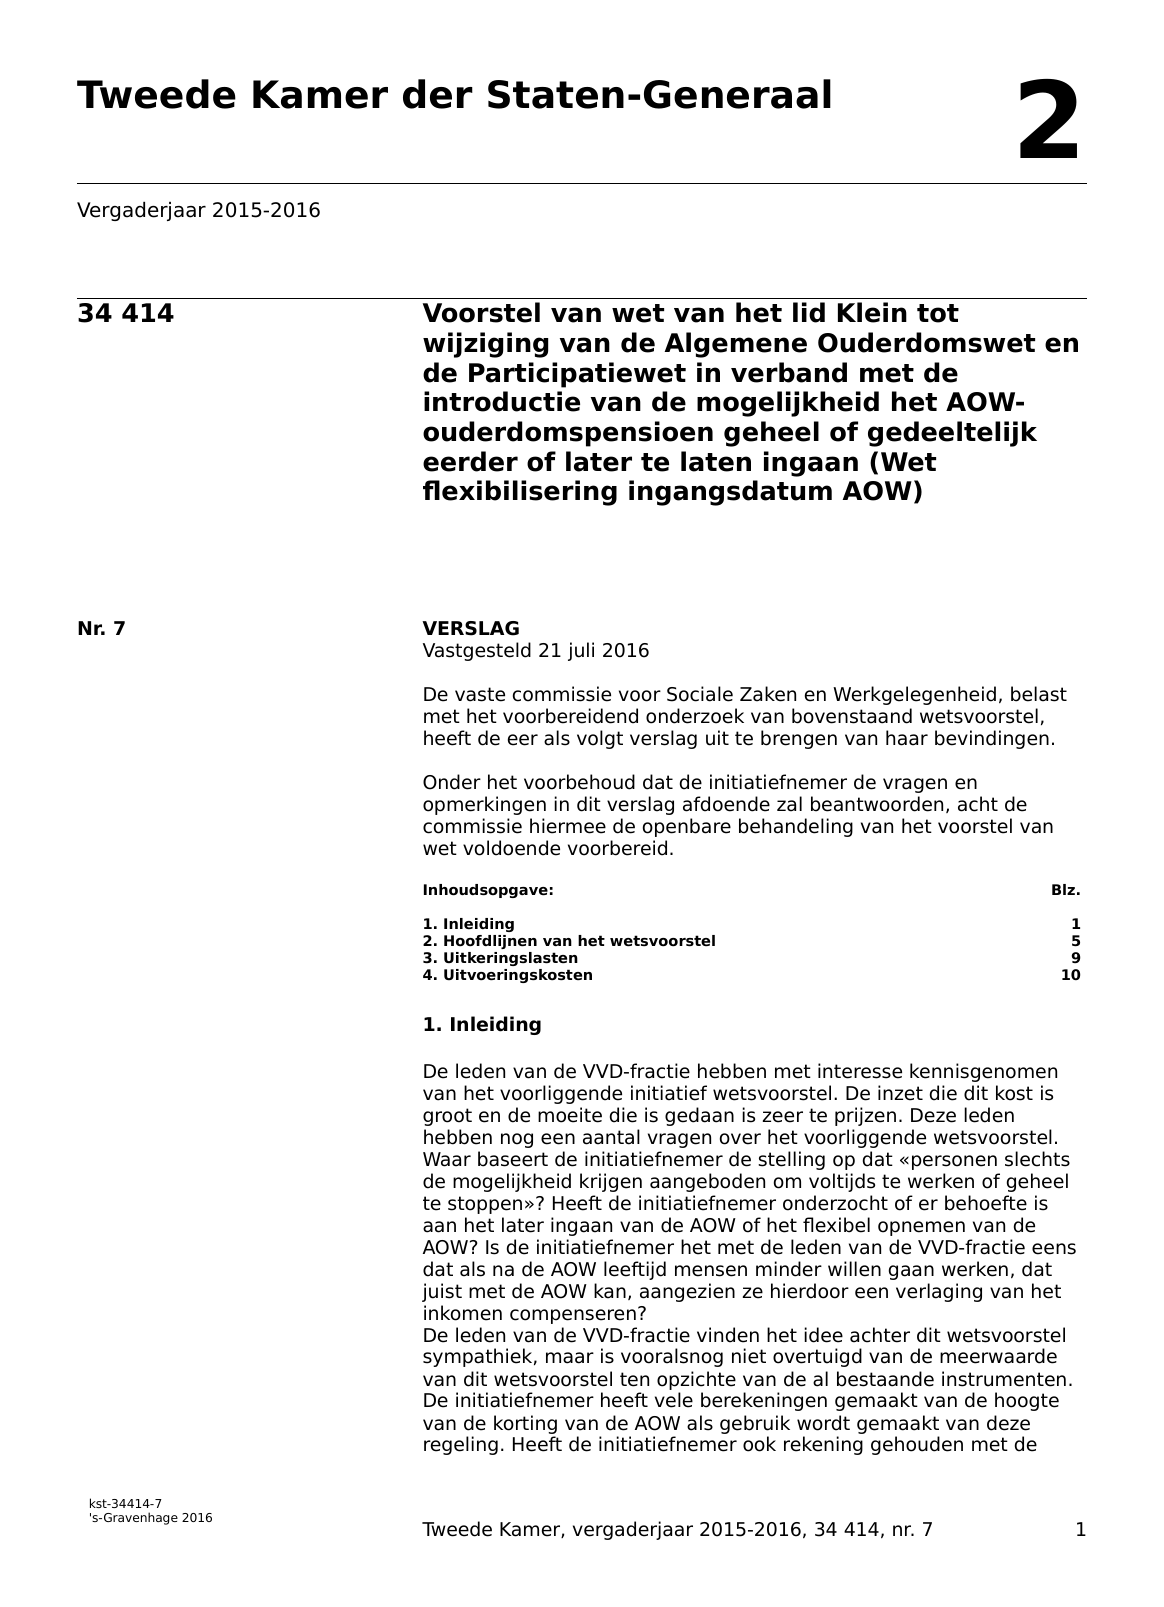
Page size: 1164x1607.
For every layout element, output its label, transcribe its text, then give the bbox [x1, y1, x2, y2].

subtitle 1. Inleiding [422, 1014, 1087, 1036]
subtitle Nr. 7 VERSLAG [77, 618, 1087, 640]
table_cell 9 [1026, 950, 1087, 967]
table_header 2 [886, 59, 1087, 183]
table_cell 4. Uitvoeringskosten [422, 967, 1026, 984]
table_header Inhoudsopgave: [422, 882, 1026, 899]
table_cell 1. Inleiding [422, 916, 1026, 933]
table_cell 5 [1026, 933, 1087, 950]
table_cell [422, 899, 1026, 916]
table_cell Vergaderjaar 2015-2016 [77, 184, 1087, 298]
text Waar baseert de initiatiefnemer de stelling op dat «personen slechts de mogelijkheid krijgen aangeboden om voltijds te werken of geheel te stoppen»? Heeft de initiatiefnemer onderzocht of er behoefte is aan het later ingaan van de AOW of het flexibel opnemen van de AOW? Is de initiatiefnemer het met de leden van de VVD-fractie eens dat als na de AOW leeftijd mensen minder willen gaan werken, dat juist met de AOW kan, aangezien ze hierdoor een verlaging van het inkomen compenseren? [422, 1149, 1087, 1324]
text 's-Gravenhage 2016 [88, 1511, 323, 1525]
text De leden van de VVD-fractie hebben met interesse kennisgenomen van het voorliggende initiatief wetsvoorstel. De inzet die dit kost is groot en de moeite die is gedaan is zeer te prijzen. Deze leden hebben nog een aantal vragen over het voorliggende wetsvoorstel. [422, 1061, 1087, 1149]
subtitle 34 414 Voorstel van wet van het lid Klein tot wijziging van de Algemene Ouderdomswet en de Participatiewet in verband met de introductie van de mogelijkheid het AOW-ouderdomspensioen geheel of gedeeltelijk eerder of later te laten ingaan (Wet flexibilisering ingangsdatum AOW) [77, 299, 1087, 507]
table_cell [1026, 899, 1087, 916]
table_header Tweede Kamer der Staten-Generaal [77, 59, 886, 183]
text De vaste commissie voor Sociale Zaken en Werkgelegenheid, belast met het voorbereidend onderzoek van bovenstaand wetsvoorstel, heeft de eer als volgt verslag uit te brengen van haar bevindingen. [422, 684, 1087, 750]
table_cell 10 [1026, 967, 1087, 984]
text De leden van de VVD-fractie vinden het idee achter dit wetsvoorstel sympathiek, maar is vooralsnog niet overtuigd van de meerwaarde van dit wetsvoorstel ten opzichte van de al bestaande instrumenten. [422, 1324, 1087, 1390]
table_cell 1 [1026, 916, 1087, 933]
table_cell 2. Hoofdlijnen van het wetsvoorstel [422, 933, 1026, 950]
table_header Blz. [1026, 882, 1087, 899]
table_cell 3. Uitkeringslasten [422, 950, 1026, 967]
text Onder het voorbehoud dat de initiatiefnemer de vragen en opmerkingen in dit verslag afdoende zal beantwoorden, acht de commissie hiermee de openbare behandeling van het voorstel van wet voldoende voorbereid. [422, 772, 1087, 860]
text De initiatiefnemer heeft vele berekeningen gemaakt van de hoogte van de korting van de AOW als gebruik wordt gemaakt van deze regeling. Heeft de initiatiefnemer ook rekening gehouden met de [422, 1390, 1087, 1456]
text Vastgesteld 21 juli 2016 [422, 640, 1087, 662]
text kst-34414-7 [88, 1497, 323, 1511]
